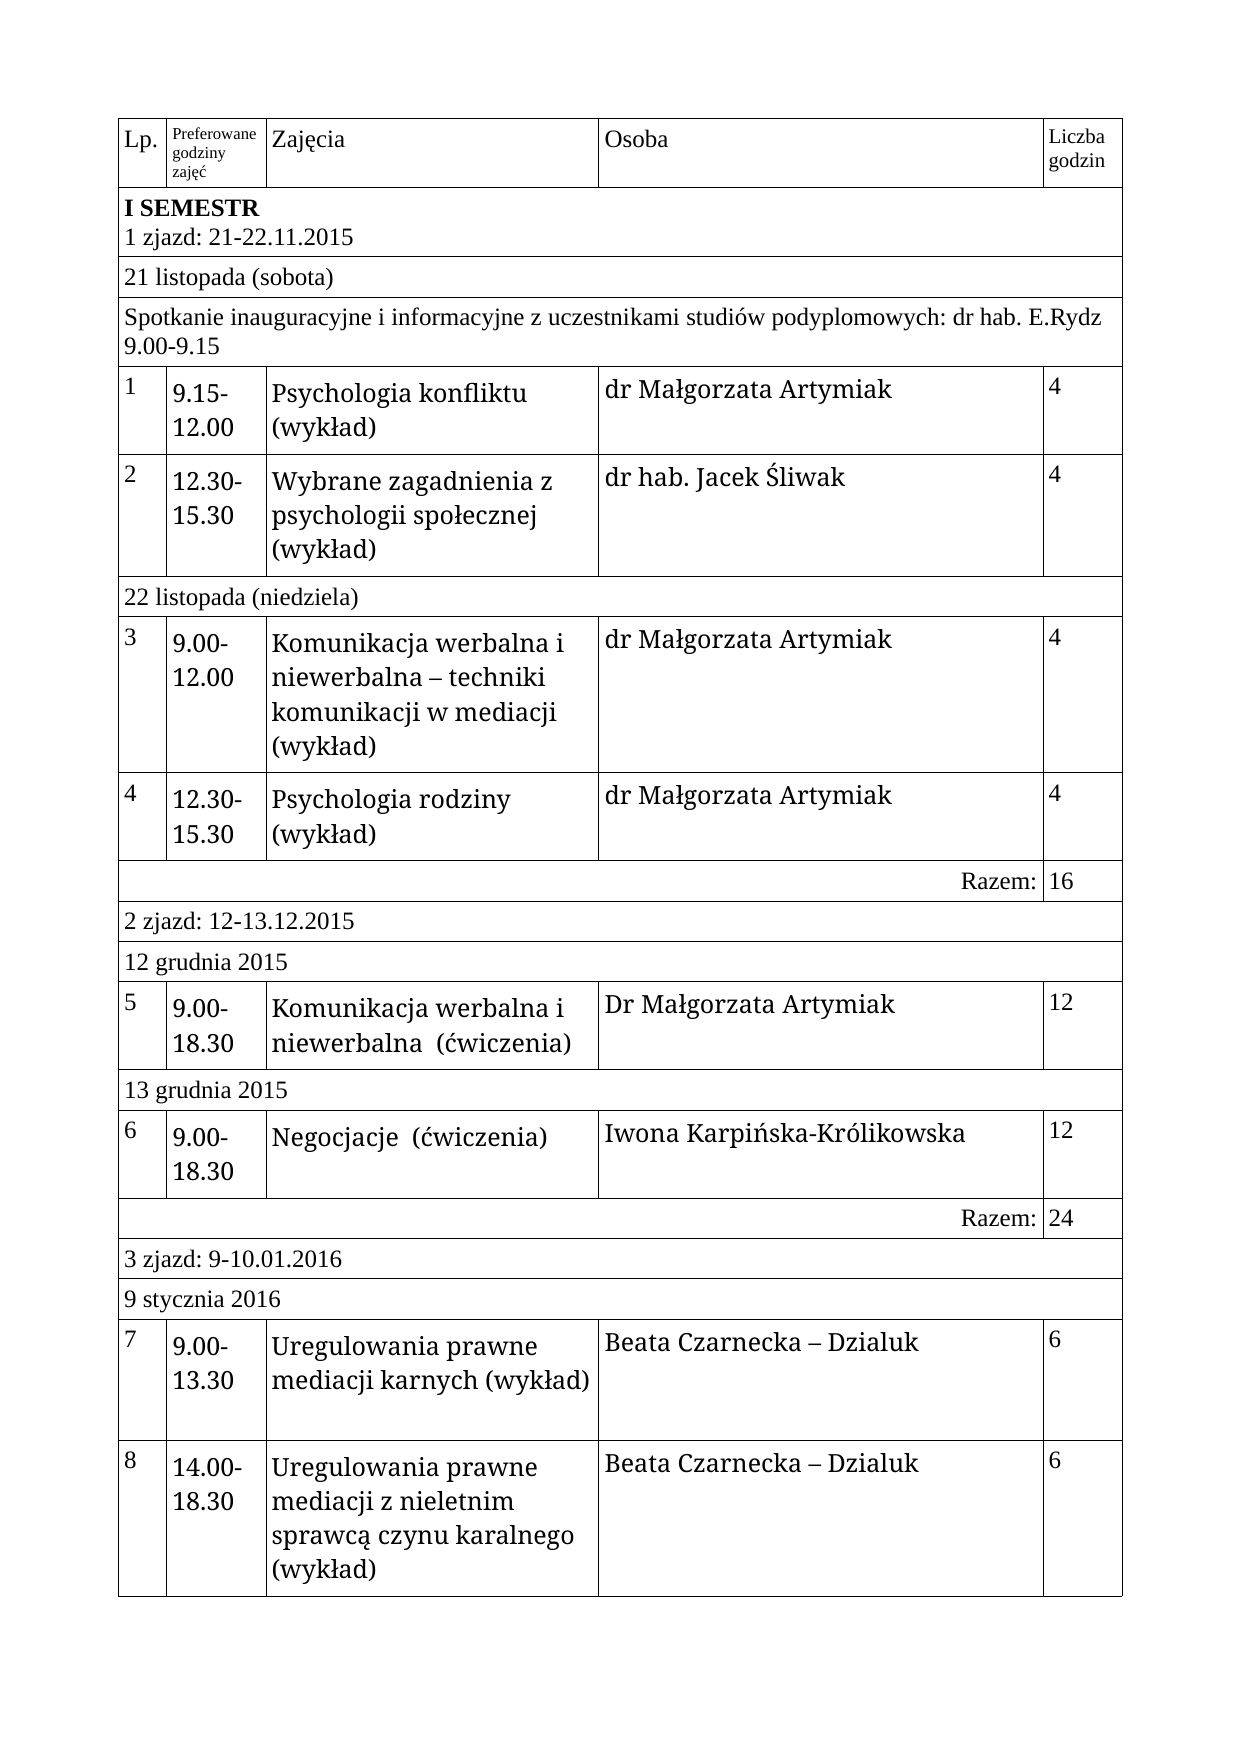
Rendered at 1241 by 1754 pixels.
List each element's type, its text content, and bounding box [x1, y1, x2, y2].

table_cell Komunikacja werbalna i niewerbalna – techniki komunikacji w mediacji (wykład) [267, 617, 598, 772]
table_cell 12 grudnia 2015 [119, 942, 1122, 981]
table_cell Iwona Karpińska-Królikowska [599, 1111, 1043, 1197]
table_cell Psychologia rodziny (wykład) [267, 773, 598, 860]
table_cell 16 [1044, 861, 1122, 901]
table_cell I SEMESTR 1 zjazd: 21-22.11.2015 [119, 188, 1122, 256]
table_cell 13 grudnia 2015 [119, 1070, 1122, 1109]
table_cell 9.00-18.30 [167, 982, 266, 1069]
table_cell 5 [119, 982, 166, 1069]
table_cell 22 listopada (niedziela) [119, 577, 1122, 616]
table_cell 7 [119, 1320, 166, 1440]
table_cell Psychologia konfliktu (wykład) [267, 367, 598, 454]
table_cell 9 stycznia 2016 [119, 1279, 1122, 1318]
table_cell Komunikacja werbalna i niewerbalna (ćwiczenia) [267, 982, 598, 1069]
table_cell 4 [1044, 773, 1122, 860]
table_header Preferowane godziny zajęć [167, 119, 266, 187]
table_cell 2 zjazd: 12-13.12.2015 [119, 902, 1122, 941]
table_cell Razem: [119, 1199, 1043, 1238]
table_cell Negocjacje (ćwiczenia) [267, 1111, 598, 1197]
table_cell 3 [119, 617, 166, 772]
table_cell dr hab. Jacek Śliwak [599, 455, 1043, 576]
table_header Zajęcia [267, 119, 598, 187]
table_cell 12.30-15.30 [167, 455, 266, 576]
table_cell 6 [1044, 1320, 1122, 1440]
table_cell 12 [1044, 982, 1122, 1069]
table_cell 24 [1044, 1199, 1122, 1238]
table_cell dr Małgorzata Artymiak [599, 773, 1043, 860]
table_cell dr Małgorzata Artymiak [599, 617, 1043, 772]
table_cell 21 listopada (sobota) [119, 257, 1122, 297]
table_cell Wybrane zagadnienia z psychologii społecznej (wykład) [267, 455, 598, 576]
table_cell Uregulowania prawne mediacji karnych (wykład) [267, 1320, 598, 1440]
table_cell 9.15-12.00 [167, 367, 266, 454]
table_cell Beata Czarnecka – Dzialuk [599, 1320, 1043, 1440]
table_cell 9.00-13.30 [167, 1320, 266, 1440]
table_cell 2 [119, 455, 166, 576]
table_cell 1 [119, 367, 166, 454]
table_cell Razem: [119, 861, 1043, 901]
table_header Lp. [119, 119, 166, 187]
table_cell Uregulowania prawne mediacji z nieletnim sprawcą czynu karalnego (wykład) [267, 1441, 598, 1596]
table_cell 9.00-18.30 [167, 1111, 266, 1197]
table_cell 3 zjazd: 9-10.01.2016 [119, 1239, 1122, 1278]
table_header Liczba godzin [1044, 119, 1122, 187]
table_cell Spotkanie inauguracyjne i informacyjne z uczestnikami studiów podyplomowych: dr hab. E.Rydz 9.00-9.15 [119, 298, 1122, 366]
table_cell 4 [1044, 367, 1122, 454]
table_cell 12.30-15.30 [167, 773, 266, 860]
table_cell 9.00-12.00 [167, 617, 266, 772]
table_header Osoba [599, 119, 1043, 187]
table_cell 4 [1044, 617, 1122, 772]
table_cell 14.00-18.30 [167, 1441, 266, 1596]
table_cell 12 [1044, 1111, 1122, 1197]
table_cell Beata Czarnecka – Dzialuk [599, 1441, 1043, 1596]
table_cell 6 [119, 1111, 166, 1197]
table_cell dr Małgorzata Artymiak [599, 367, 1043, 454]
table_cell 4 [1044, 455, 1122, 576]
table_cell 8 [119, 1441, 166, 1596]
table_cell 6 [1044, 1441, 1122, 1596]
table_cell Dr Małgorzata Artymiak [599, 982, 1043, 1069]
table_cell 4 [119, 773, 166, 860]
